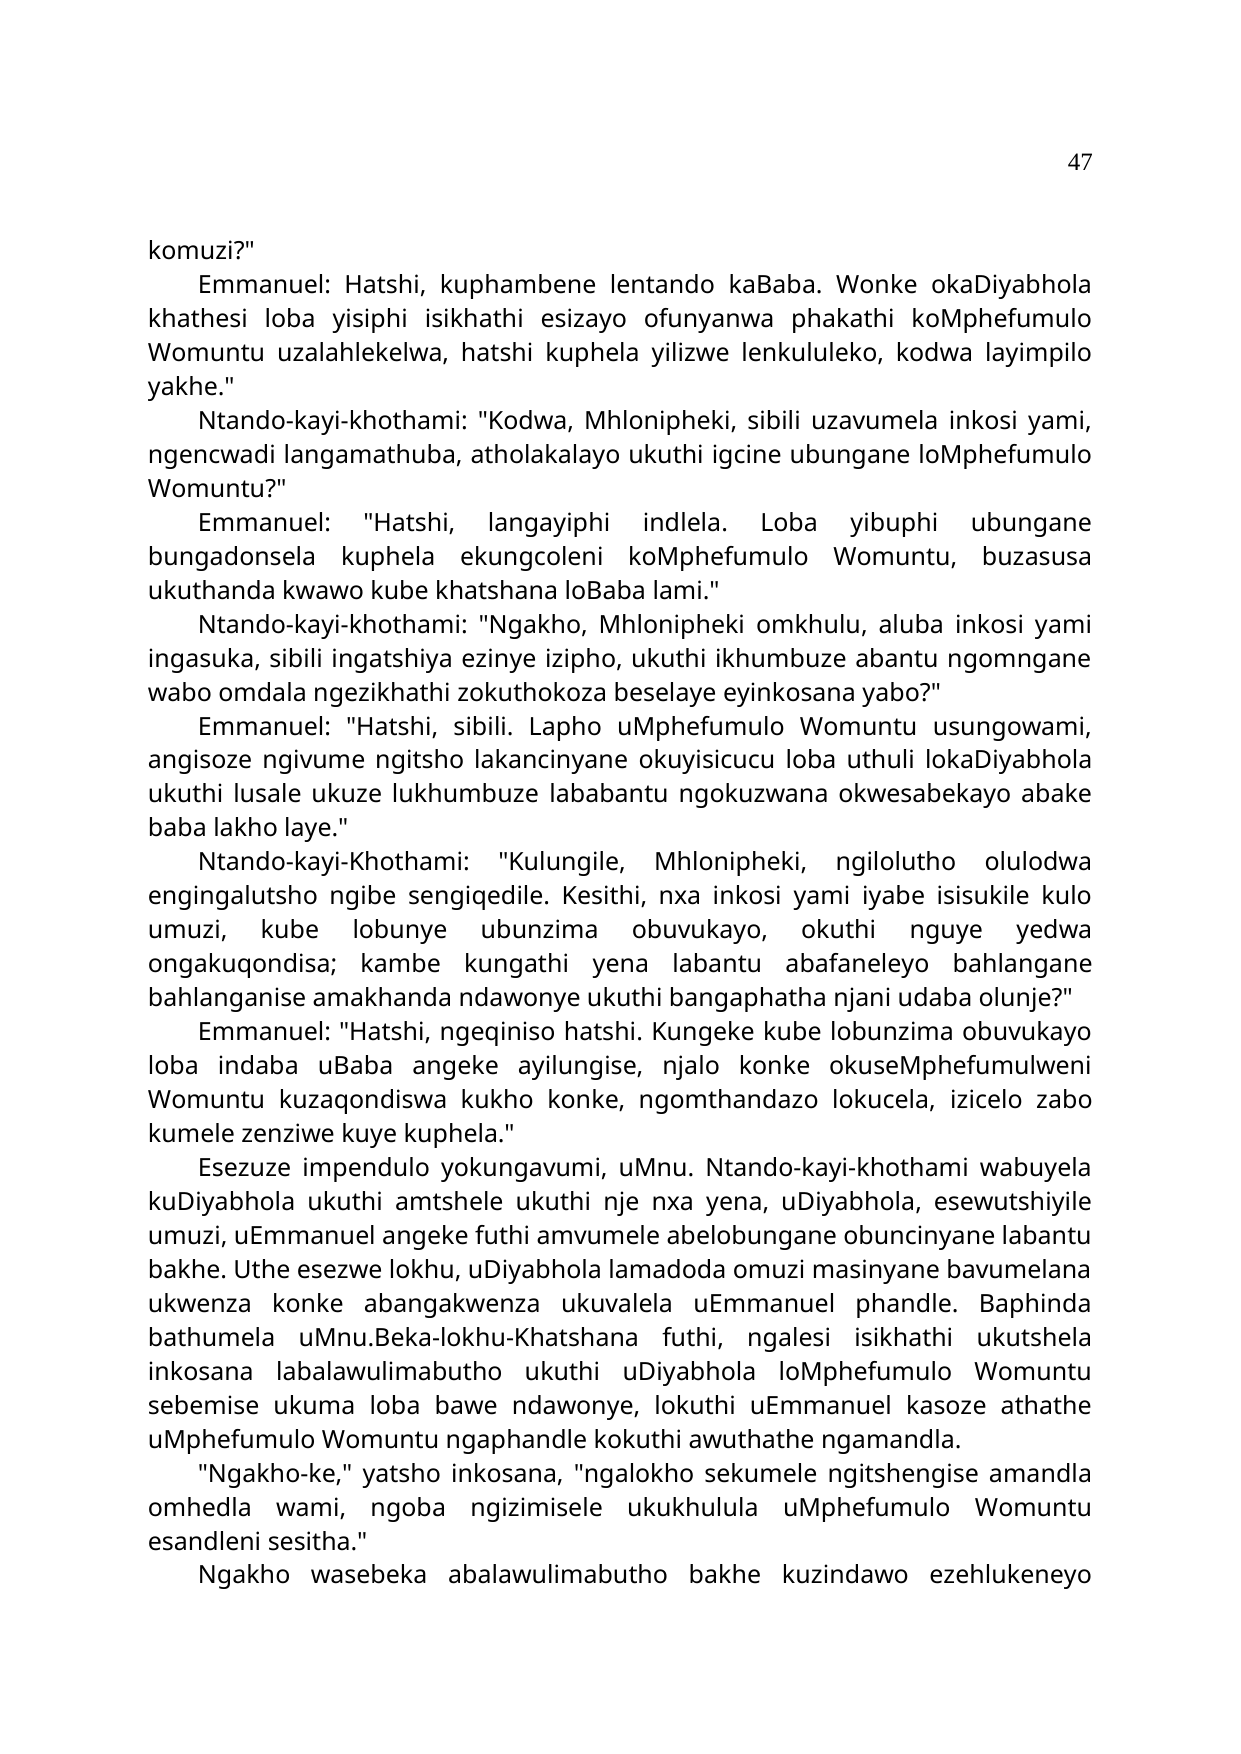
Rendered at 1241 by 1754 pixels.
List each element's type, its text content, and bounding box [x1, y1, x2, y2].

text "Ngakho-ke," yatsho inkosana, "ngalokho sekumele ngitshengise amandla omhedla wami, ngoba ngizimisele ukukhulula uMphefumulo Womuntu esandleni sesitha." [148, 1456, 1093, 1557]
text Ntando-kayi-khothami: "Ngakho, Mhlonipheki omkhulu, aluba inkosi yami ingasuka, sibili ingatshiya ezinye izipho, ukuthi ikhumbuze abantu ngomngane wabo omdala ngezikhathi zokuthokoza beselaye eyinkosana yabo?" [148, 607, 1093, 708]
text Emmanuel: "Hatshi, ngeqiniso hatshi. Kungeke kube lobunzima obuvukayo loba indaba uBaba angeke ayilungise, njalo konke okuseMphefumulweni Womuntu kuzaqondiswa kukho konke, ngomthandazo lokucela, izicelo zabo kumele zenziwe kuye kuphela." [148, 1014, 1093, 1150]
text Emmanuel: "Hatshi, sibili. Lapho uMphefumulo Womuntu usungowami, angisoze ngivume ngitsho lakancinyane okuyisicucu loba uthuli lokaDiyabhola ukuthi lusale ukuze lukhumbuze lababantu ngokuzwana okwesabekayo abake baba lakho laye." [148, 708, 1093, 844]
text Ngakho wasebeka abalawulimabutho bakhe kuzindawo ezehlukeneyo [148, 1557, 1093, 1591]
text komuzi?" [148, 233, 1093, 267]
text Esezuze impendulo yokungavumi, uMnu. Ntando-kayi-khothami wabuyela kuDiyabhola ukuthi amtshele ukuthi nje nxa yena, uDiyabhola, esewutshiyile umuzi, uEmmanuel angeke futhi amvumele abelobungane obuncinyane labantu bakhe. Uthe esezwe lokhu, uDiyabhola lamadoda omuzi masinyane bavumelana ukwenza konke abangakwenza ukuvalela uEmmanuel phandle. Baphinda bathumela uMnu.Beka-lokhu-Khatshana futhi, ngalesi isikhathi ukutshela inkosana labalawulimabutho ukuthi uDiyabhola loMphefumulo Womuntu sebemise ukuma loba bawe ndawonye, lokuthi uEmmanuel kasoze athathe uMphefumulo Womuntu ngaphandle kokuthi awuthathe ngamandla. [148, 1150, 1093, 1456]
text Ntando-kayi-Khothami: "Kulungile, Mhlonipheki, ngilolutho olulodwa engingalutsho ngibe sengiqedile. Kesithi, nxa inkosi yami iyabe isisukile kulo umuzi, kube lobunye ubunzima obuvukayo, okuthi nguye yedwa ongakuqondisa; kambe kungathi yena labantu abafaneleyo bahlangane bahlanganise amakhanda ndawonye ukuthi bangaphatha njani udaba olunje?" [148, 844, 1093, 1014]
text Emmanuel: Hatshi, kuphambene lentando kaBaba. Wonke okaDiyabhola khathesi loba yisiphi isikhathi esizayo ofunyanwa phakathi koMphefumulo Womuntu uzalahlekelwa, hatshi kuphela yilizwe lenkululeko, kodwa layimpilo yakhe." [148, 267, 1093, 403]
text Ntando-kayi-khothami: "Kodwa, Mhlonipheki, sibili uzavumela inkosi yami, ngencwadi langamathuba, atholakalayo ukuthi igcine ubungane loMphefumulo Womuntu?" [148, 403, 1093, 505]
text Emmanuel: "Hatshi, langayiphi indlela. Loba yibuphi ubungane bungadonsela kuphela ekungcoleni koMphefumulo Womuntu, buzasusa ukuthanda kwawo kube khatshana loBaba lami." [148, 505, 1093, 607]
